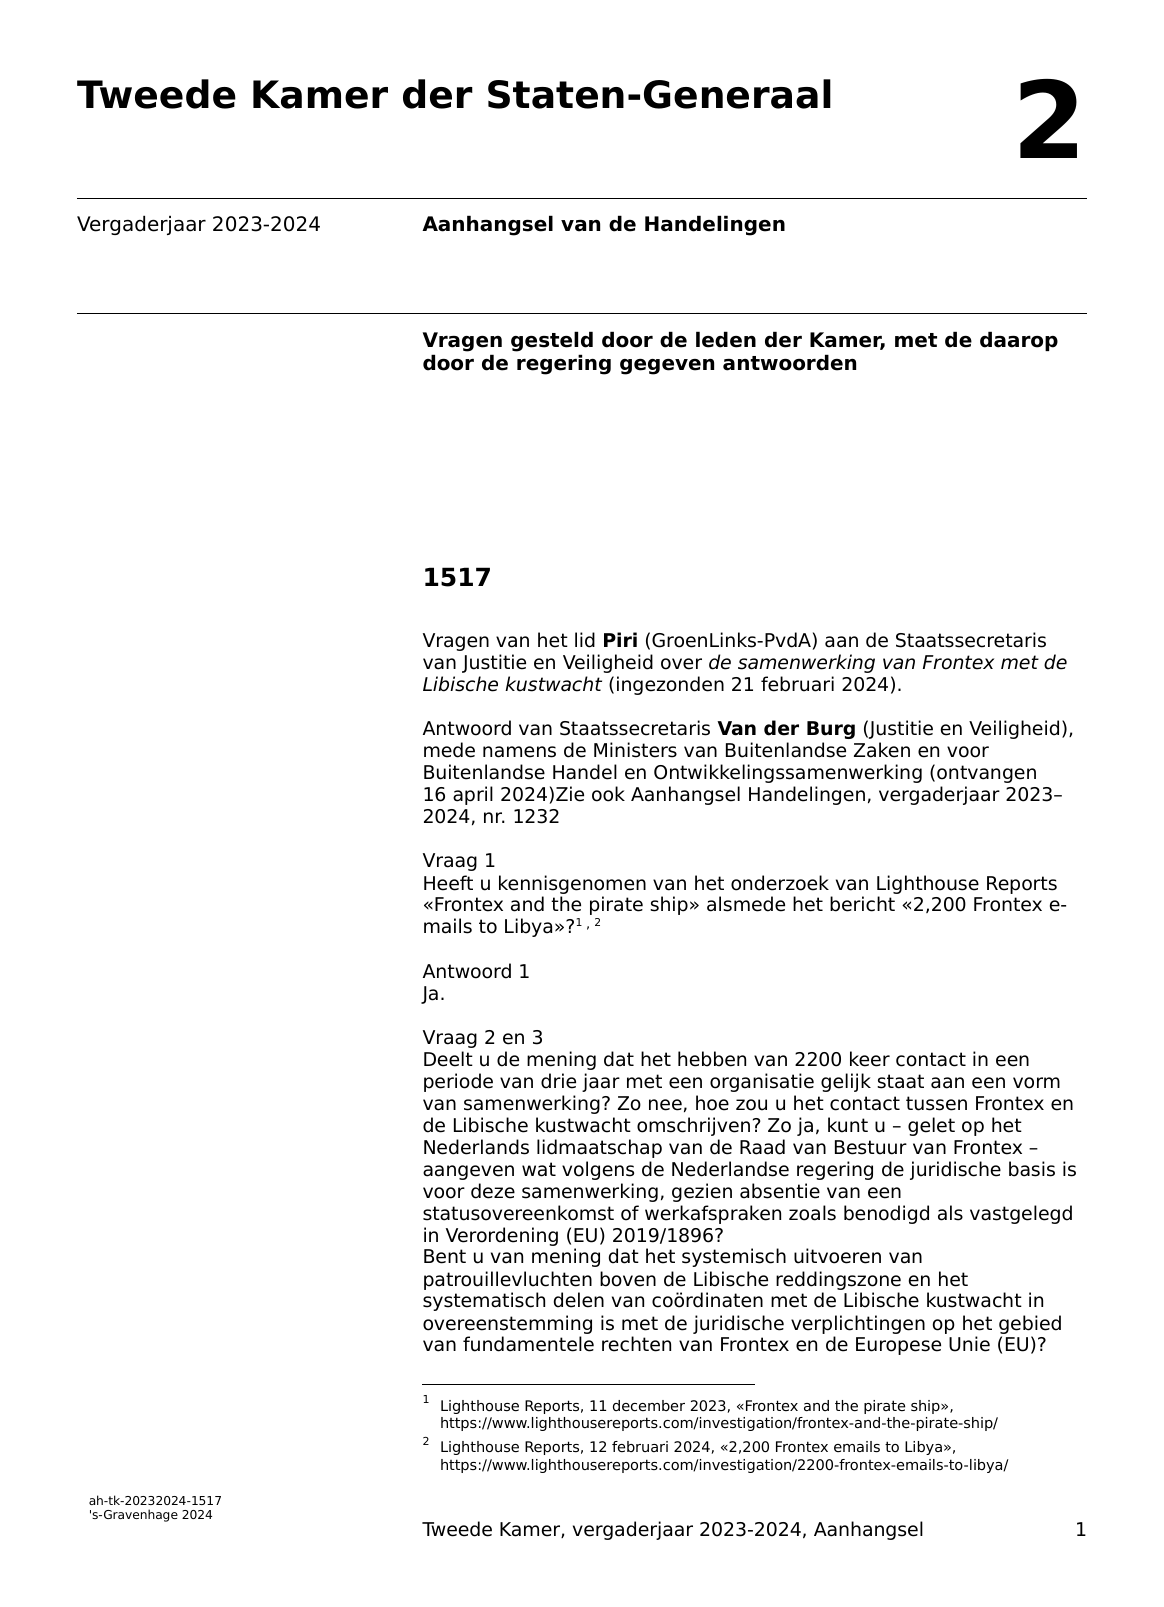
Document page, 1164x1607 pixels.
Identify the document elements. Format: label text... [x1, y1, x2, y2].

text Ja. [422, 982, 1087, 1004]
text Vraag 2 en 3 [422, 1027, 1087, 1049]
text ah-tk-20232024-1517 [88, 1494, 323, 1508]
text Vragen van het lid Piri (GroenLinks-PvdA) aan de Staatssecretaris van Justitie en Veiligheid over de samenwerking van Frontex met de Libische kustwacht (ingezonden 21 februari 2024). [422, 630, 1087, 696]
text Lighthouse Reports, 11 december 2023, «Frontex and the pirate ship», https://www.lighthousereports.com/investigation/frontex-and-the-pirate-ship/ [422, 1393, 1087, 1432]
table_cell Vragen gesteld door de leden der Kamer, met de daarop door de regering gegeven antwoorden [422, 314, 1087, 375]
table_cell [77, 314, 422, 375]
text Bent u van mening dat het systemisch uitvoeren van patrouillevluchten boven de Libische reddingszone en het systematisch delen van coördinaten met de Libische kustwacht in overeenstemming is met de juridische verplichtingen op het gebied van fundamentele rechten van Frontex en de Europese Unie (EU)? [422, 1246, 1087, 1356]
table_header 2 [886, 59, 1087, 198]
text Antwoord 1 [422, 961, 1087, 982]
text 's-Gravenhage 2024 [88, 1508, 323, 1522]
text Vraag 1 [422, 850, 1087, 872]
table_cell Vergaderjaar 2023-2024 [77, 199, 422, 313]
text Deelt u de mening dat het hebben van 2200 keer contact in een periode van drie jaar met een organisatie gelijk staat aan een vorm van samenwerking? Zo nee, hoe zou u het contact tussen Frontex en de Libische kustwacht omschrijven? Zo ja, kunt u – gelet op het Nederlands lidmaatschap van de Raad van Bestuur van Frontex – aangeven wat volgens de Nederlandse regering de juridische basis is voor deze samenwerking, gezien absentie van een statusovereenkomst of werkafspraken zoals benodigd als vastgelegd in Verordening (EU) 2019/1896? [422, 1049, 1087, 1246]
text Lighthouse Reports, 12 februari 2024, «2,200 Frontex emails to Libya», https://www.lighthousereports.com/investigation/2200-frontex-emails-to-libya/ [422, 1435, 1087, 1474]
table_cell Aanhangsel van de Handelingen [422, 199, 1087, 313]
text Heeft u kennisgenomen van het onderzoek van Lighthouse Reports «Frontex and the pirate ship» alsmede het bericht «2,200 Frontex e-mails to Libya»?, [422, 872, 1087, 938]
text 1517 [422, 563, 1087, 592]
text Antwoord van Staatssecretaris Van der Burg (Justitie en Veiligheid), mede namens de Ministers van Buitenlandse Zaken en voor Buitenlandse Handel en Ontwikkelingssamenwerking (ontvangen 16 april 2024)Zie ook Aanhangsel Handelingen, vergaderjaar 2023–2024, nr. 1232 [422, 718, 1087, 828]
table_header Tweede Kamer der Staten-Generaal [77, 59, 886, 198]
